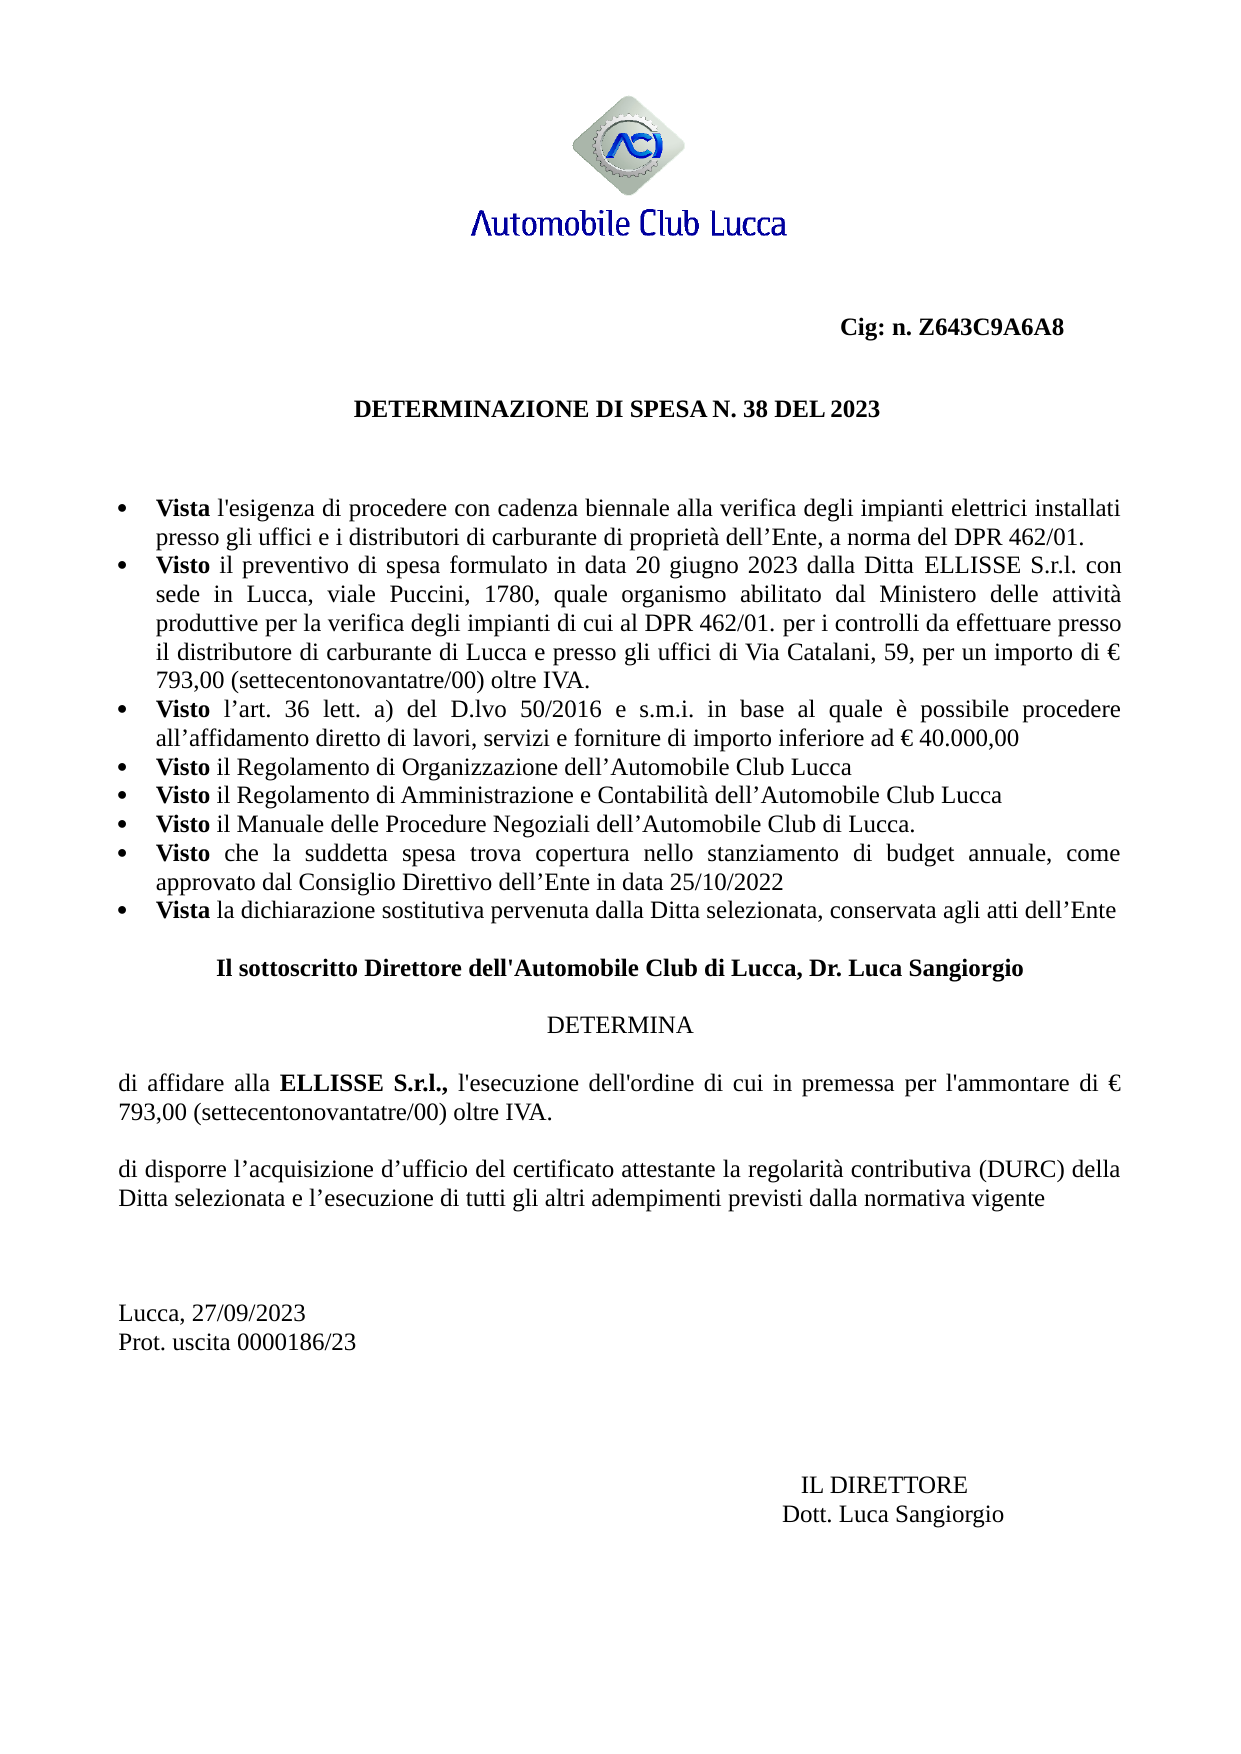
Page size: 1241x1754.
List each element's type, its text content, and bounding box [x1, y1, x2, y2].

text Dott. Luca Sangiorgio [118, 1499, 1122, 1528]
text di affidare alla ELLISSE S.r.l., l'esecuzione dell'ordine di cui in premessa per l'ammontare di € 793,00 (settecentonovantatre/00) oltre IVA. [118, 1068, 1122, 1126]
list Vista la dichiarazione sostitutiva pervenuta dalla Ditta selezionata, conservata agli atti dell’Ente [118, 896, 1122, 924]
text IL DIRETTORE [118, 1471, 1122, 1499]
subtitle DETERMINA [118, 1011, 1122, 1039]
list Visto il Regolamento di Amministrazione e Contabilità dell’Automobile Club Lucca [118, 781, 1122, 809]
text di disporre l’acquisizione d’ufficio del certificato attestante la regolarità contributiva (DURC) della Ditta selezionata e l’esecuzione di tutti gli altri adempimenti previsti dalla normativa vigente [118, 1154, 1122, 1212]
list Vista l'esigenza di procedere con cadenza biennale alla verifica degli impianti elettrici installati presso gli uffici e i distributori di carburante di proprietà dell’Ente, a norma del DPR 462/01. [118, 493, 1122, 551]
list Visto che la suddetta spesa trova copertura nello stanziamento di budget annuale, come approvato dal Consiglio Direttivo dell’Ente in data 25/10/2022 [118, 838, 1122, 896]
list Visto l’art. 36 lett. a) del D.lvo 50/2016 e s.m.i. in base al quale è possibile procedere all’affidamento diretto di lavori, servizi e forniture di importo inferiore ad € 40.000,00 [118, 694, 1122, 752]
list Visto il preventivo di spesa formulato in data 20 giugno 2023 dalla Ditta ELLISSE S.r.l. con sede in Lucca, viale Puccini, 1780, quale organismo abilitato dal Ministero delle attività produttive per la verifica degli impianti di cui al DPR 462/01. per i controlli da effettuare presso il distributore di carburante di Lucca e presso gli uffici di Via Catalani, 59, per un importo di € 793,00 (settecentonovantatre/00) oltre IVA. [118, 551, 1122, 694]
text Lucca, 27/09/2023 [118, 1298, 1122, 1327]
text Prot. uscita 0000186/23 [118, 1327, 1122, 1356]
text Cig: n. Z643C9A6A8 [118, 312, 1122, 341]
text Il sottoscritto Direttore dell'Automobile Club di Lucca, Dr. Luca Sangiorgio [118, 953, 1122, 982]
list Visto il Regolamento di Organizzazione dell’Automobile Club Lucca [118, 752, 1122, 781]
text DETERMINAZIONE DI SPESA N. 38 DEL 2023 [118, 394, 1122, 423]
list Visto il Manuale delle Procedure Negoziali dell’Automobile Club di Lucca. [118, 809, 1122, 838]
